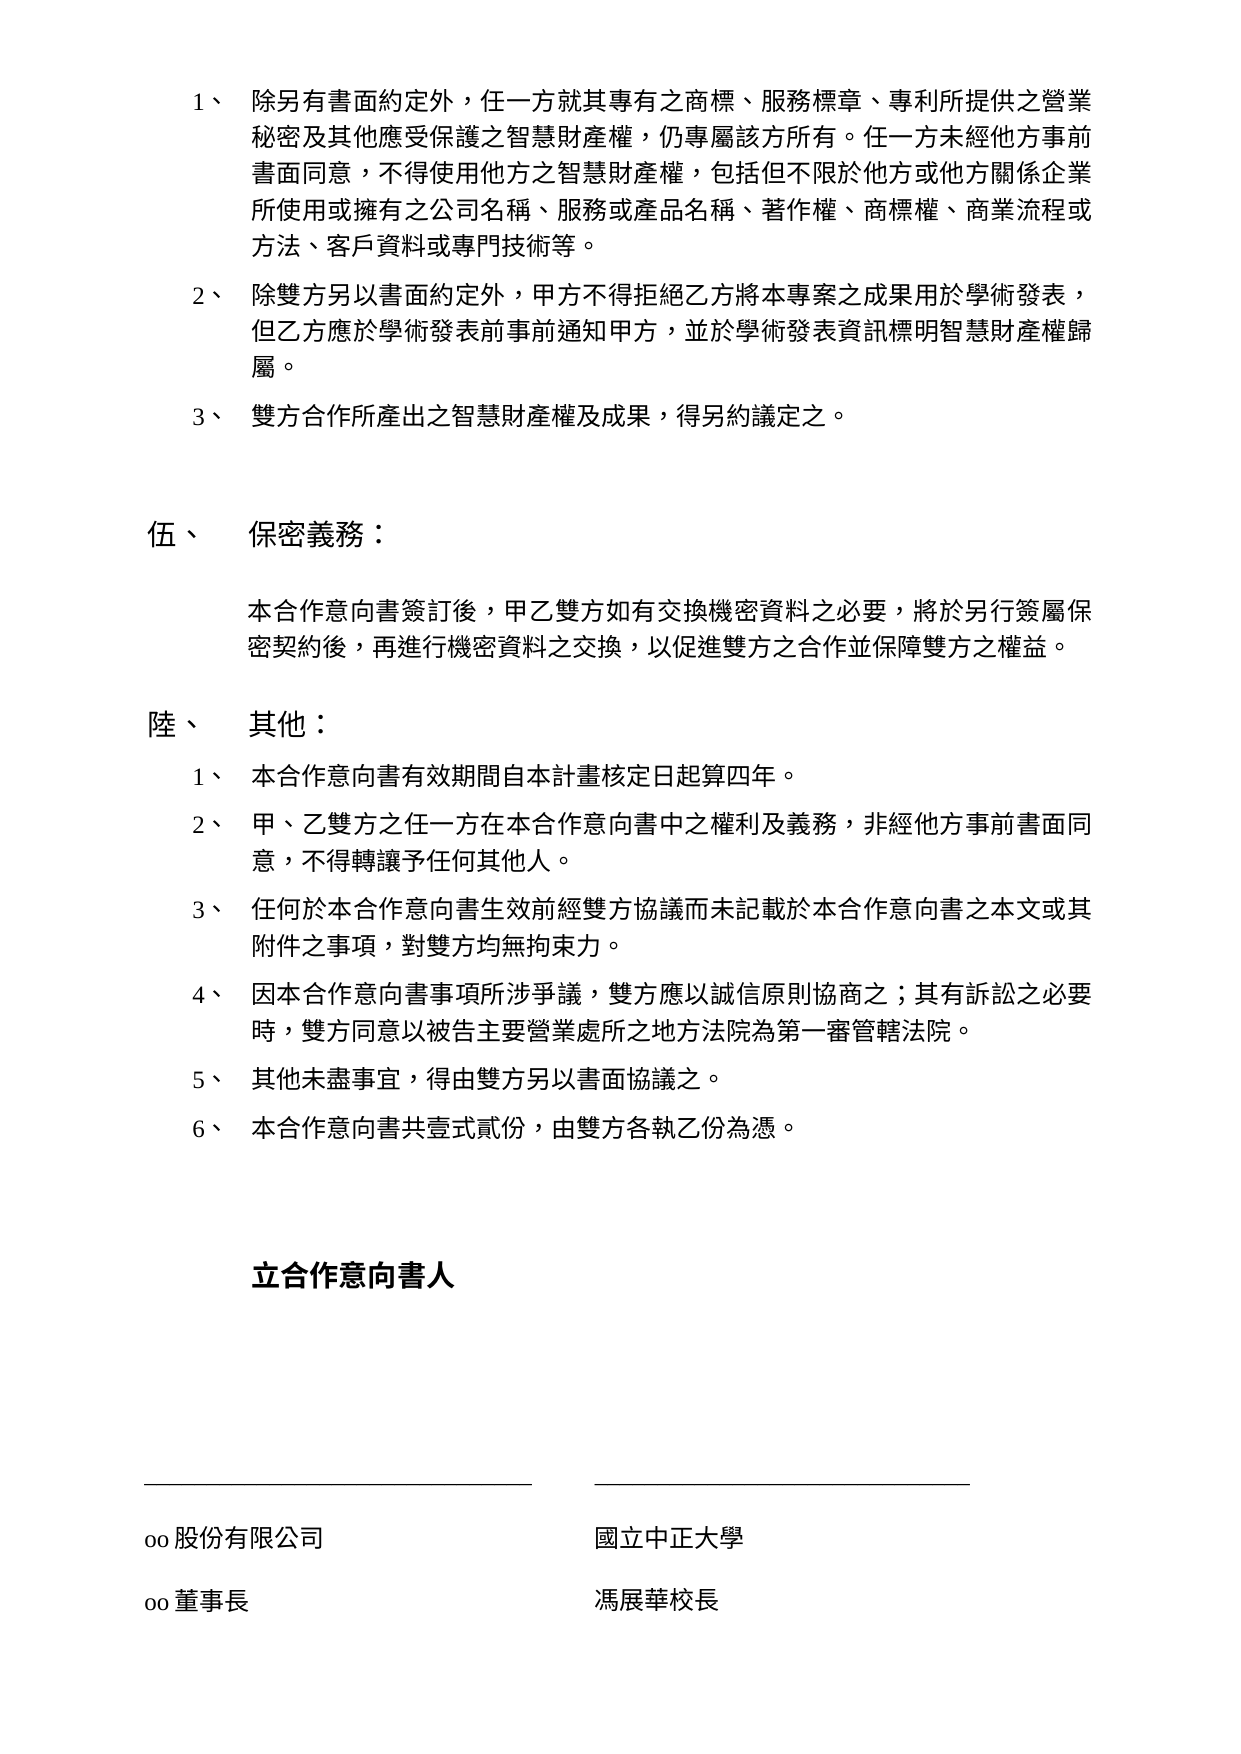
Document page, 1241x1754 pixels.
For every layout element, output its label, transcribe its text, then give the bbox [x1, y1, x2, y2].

list 雙方合作所產出之智慧財產權及成果，得另約議定之。 [192, 396, 1093, 433]
list 任何於本合作意向書生效前經雙方協議而未記載於本合作意向書之本文或其附件之事項，對雙方均無拘束力。 [192, 890, 1093, 962]
list 本合作意向書共壹式貳份，由雙方各執乙份為憑。 [192, 1108, 1093, 1145]
list 除另有書面約定外，任一方就其專有之商標、服務標章、專利所提供之營業秘密及其他應受保護之智慧財產權，仍專屬該方所有。任一方未經他方事前書面同意，不得使用他方之智慧財產權，包括但不限於他方或他方關係企業所使用或擁有之公司名稱、服務或產品名稱、著作權、商標權、商業流程或方法、客戶資料或專門技術等。 [192, 81, 1093, 263]
text 本合作意向書簽訂後，甲乙雙方如有交換機密資料之必要，將於另行簽屬保密契約後，再進行機密資料之交換，以促進雙方之合作並保障雙方之權益。 [248, 591, 1093, 664]
list 其他： [148, 701, 1093, 743]
list 因本合作意向書事項所涉爭議，雙方應以誠信原則協商之；其有訴訟之必要時，雙方同意以被告主要營業處所之地方法院為第一審管轄法院。 [192, 975, 1093, 1047]
list 本合作意向書有效期間自本計畫核定日起算四年。 [192, 756, 1093, 792]
list 甲、乙雙方之任一方在本合作意向書中之權利及義務，非經他方事前書面同意，不得轉讓予任何其他人。 [192, 805, 1093, 877]
list 保密義務： [148, 511, 1093, 554]
table_header _______________________________ oo股份有限公司 oo董事長 [133, 1307, 583, 1621]
text 立合作意向書人 [251, 1232, 1093, 1295]
list 其他未盡事宜，得由雙方另以書面協議之。 [192, 1060, 1093, 1096]
table_header ______________________________ 國立中正大學 馮展華校長 [583, 1307, 1034, 1621]
list 除雙方另以書面約定外，甲方不得拒絕乙方將本專案之成果用於學術發表，但乙方應於學術發表前事前通知甲方，並於學術發表資訊標明智慧財產權歸屬。 [192, 275, 1093, 384]
